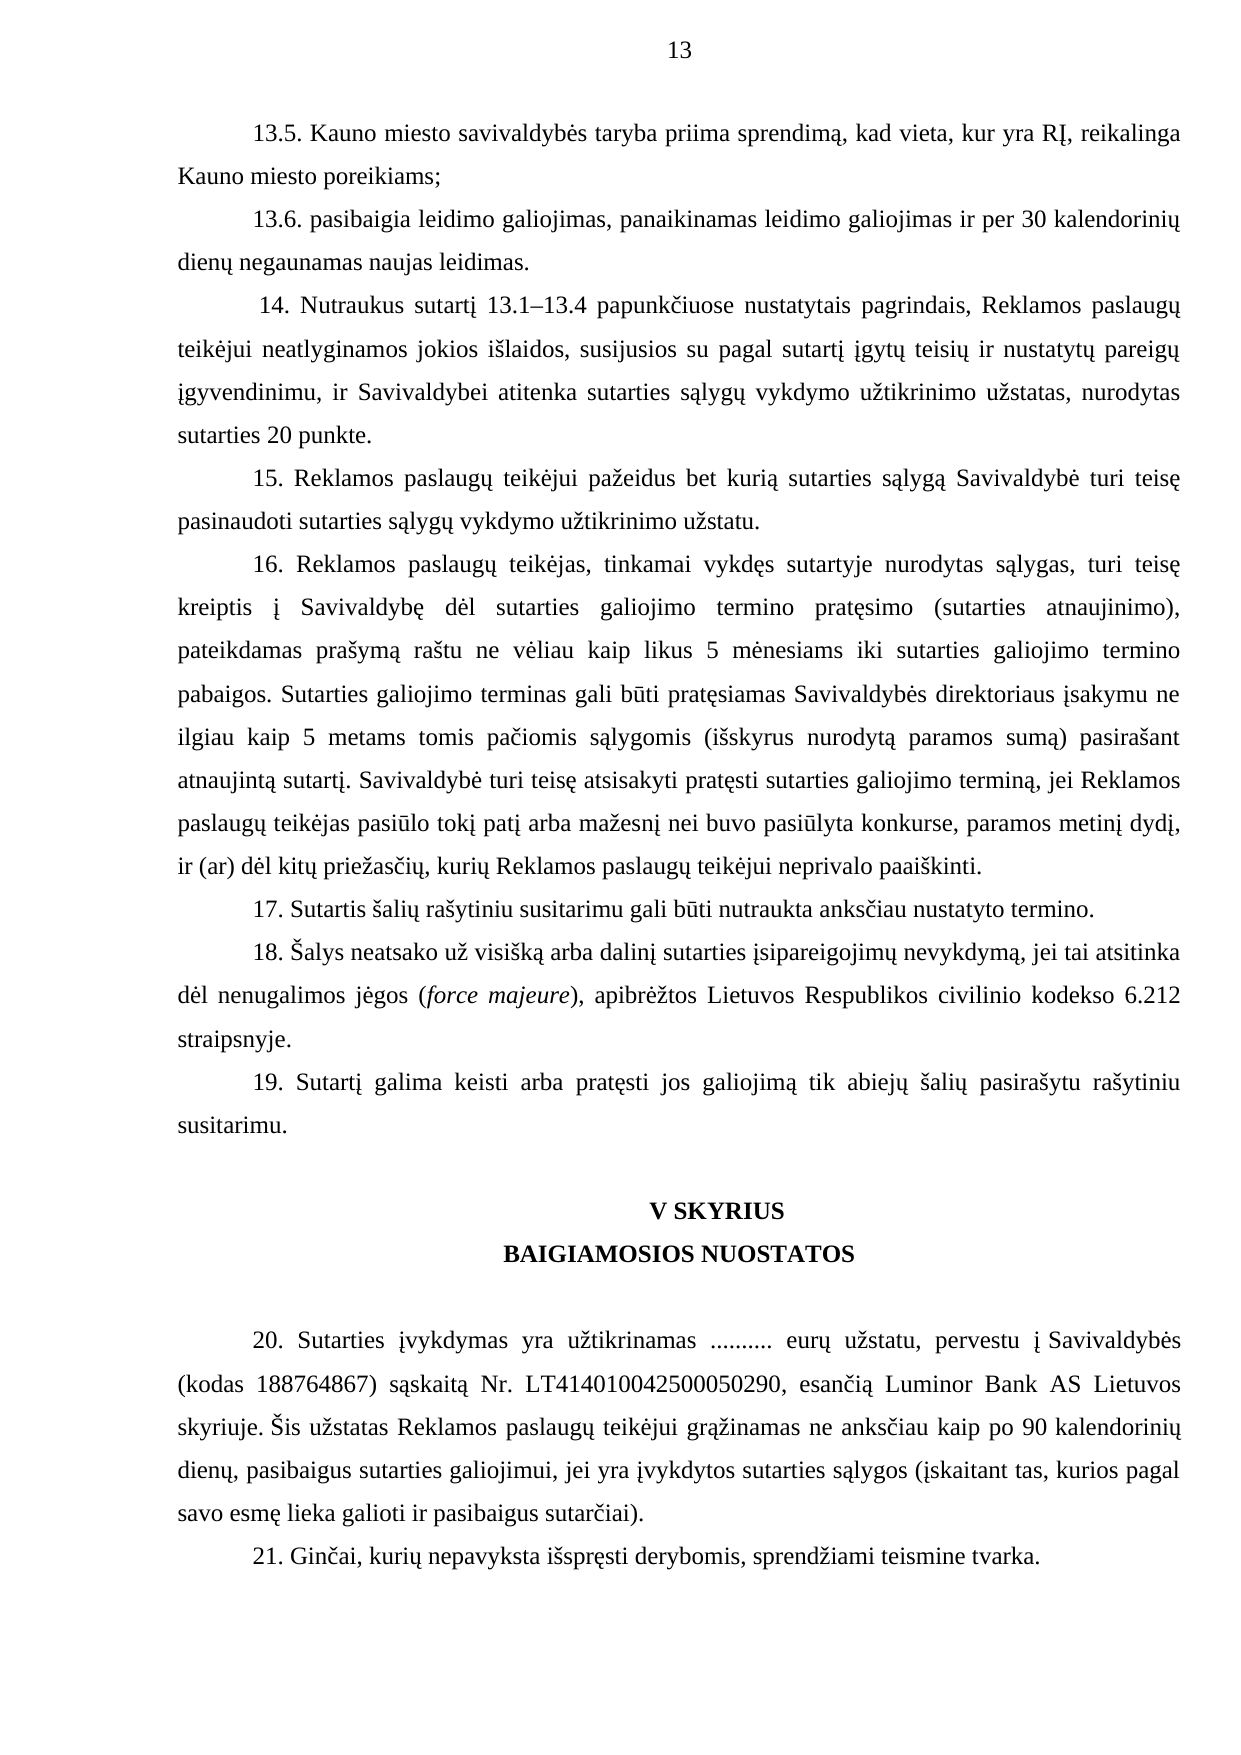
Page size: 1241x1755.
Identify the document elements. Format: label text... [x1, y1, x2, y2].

text 19. Sutartį galima keisti arba pratęsti jos galiojimą tik abiejų šalių pasirašytu rašytiniu susitarimu. [177, 1067, 1181, 1139]
text V SKYRIUS [177, 1196, 1181, 1225]
text 17. Sutartis šalių rašytiniu susitarimu gali būti nutraukta anksčiau nustatyto termino. [177, 894, 1181, 923]
text 20. Sutarties įvykdymas yra užtikrinamas .......... eurų užstatu, pervestu į Savivaldybės (kodas 188764867) sąskaitą Nr. LT414010042500050290, esančią Luminor Bank AS Lietuvos skyriuje. Šis užstatas Reklamos paslaugų teikėjui grąžinamas ne anksčiau kaip po 90 kalendorinių dienų, pasibaigus sutarties galiojimui, jei yra įvykdytos sutarties sąlygos (įskaitant tas, kurios pagal savo esmę lieka galioti ir pasibaigus sutarčiai). [177, 1326, 1181, 1527]
text BAIGIAMOSIOS NUOSTATOS [177, 1239, 1181, 1268]
text 15. Reklamos paslaugų teikėjui pažeidus bet kurią sutarties sąlygą Savivaldybė turi teisę pasinaudoti sutarties sąlygų vykdymo užtikrinimo užstatu. [177, 463, 1181, 535]
text 13.6. pasibaigia leidimo galiojimas, panaikinamas leidimo galiojimas ir per 30 kalendorinių dienų negaunamas naujas leidimas. [177, 204, 1181, 276]
text 16. Reklamos paslaugų teikėjas, tinkamai vykdęs sutartyje nurodytas sąlygas, turi teisę kreiptis į Savivaldybę dėl sutarties galiojimo termino pratęsimo (sutarties atnaujinimo), pateikdamas prašymą raštu ne vėliau kaip likus 5 mėnesiams iki sutarties galiojimo termino pabaigos. Sutarties galiojimo terminas gali būti pratęsiamas Savivaldybės direktoriaus įsakymu ne ilgiau kaip 5 metams tomis pačiomis sąlygomis (išskyrus nurodytą paramos sumą) pasirašant atnaujintą sutartį. Savivaldybė turi teisę atsisakyti pratęsti sutarties galiojimo terminą, jei Reklamos paslaugų teikėjas pasiūlo tokį patį arba mažesnį nei buvo pasiūlyta konkurse, paramos metinį dydį, ir (ar) dėl kitų priežasčių, kurių Reklamos paslaugų teikėjui neprivalo paaiškinti. [177, 549, 1181, 880]
text 13.5. Kauno miesto savivaldybės taryba priima sprendimą, kad vieta, kur yra RĮ, reikalinga Kauno miesto poreikiams; [177, 118, 1181, 190]
text 14. Nutraukus sutartį 13.1–13.4 papunkčiuose nustatytais pagrindais, Reklamos paslaugų teikėjui neatlyginamos jokios išlaidos, susijusios su pagal sutartį įgytų teisių ir nustatytų pareigų įgyvendinimu, ir Savivaldybei atitenka sutarties sąlygų vykdymo užtikrinimo užstatas, nurodytas sutarties 20 punkte. [177, 291, 1181, 449]
text 18. Šalys neatsako už visišką arba dalinį sutarties įsipareigojimų nevykdymą, jei tai atsitinka dėl nenugalimos jėgos (force majeure), apibrėžtos Lietuvos Respublikos civilinio kodekso 6.212 straipsnyje. [177, 937, 1181, 1052]
text 21. Ginčai, kurių nepavyksta išspręsti derybomis, sprendžiami teismine tvarka. [177, 1541, 1181, 1570]
